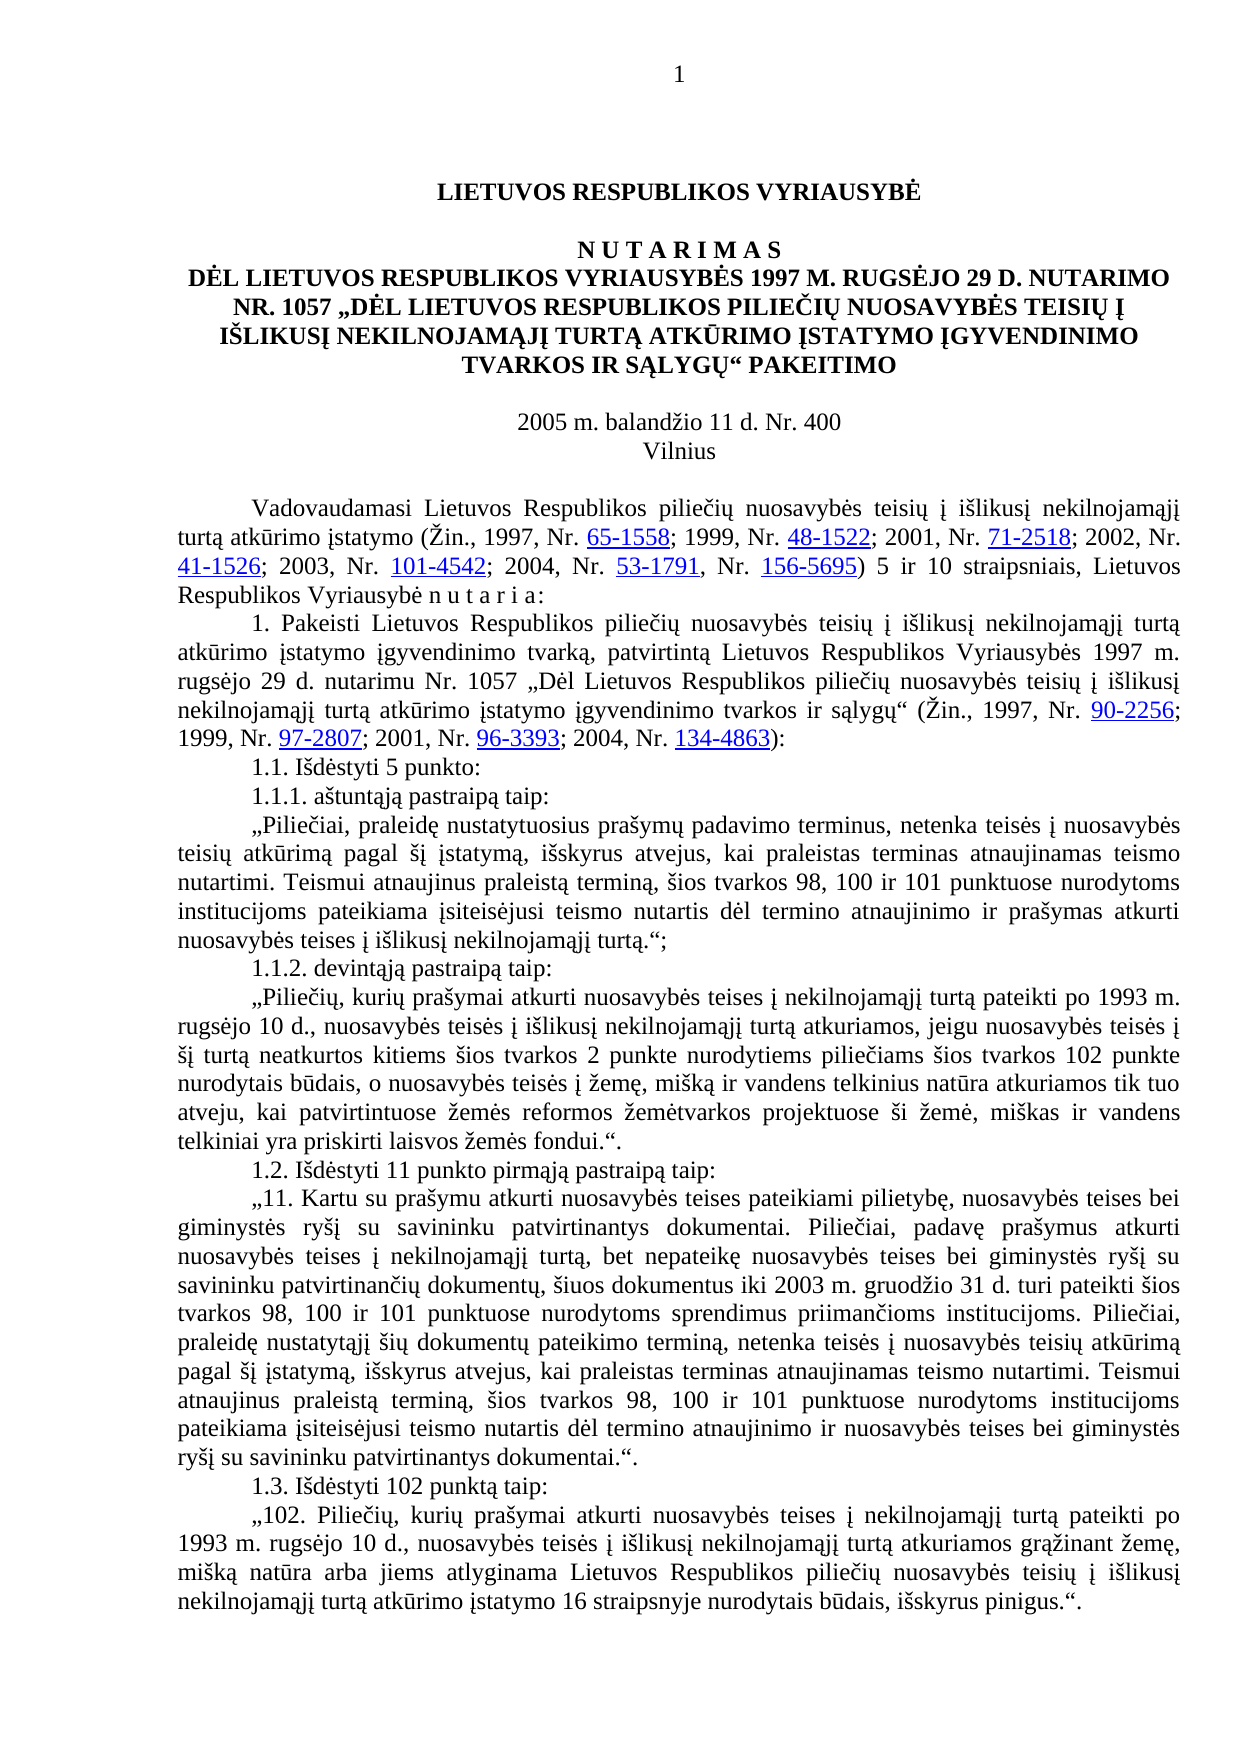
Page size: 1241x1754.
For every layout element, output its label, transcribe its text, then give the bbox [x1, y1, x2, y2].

text LIETUVOS RESPUBLIKOS VYRIAUSYBĖ [177, 177, 1181, 206]
text „11. Kartu su prašymu atkurti nuosavybės teises pateikiami pilietybę, nuosavybės teises bei giminystės ryšį su savininku patvirtinantys dokumentai. Piliečiai, padavę prašymus atkurti nuosavybės teises į nekilnojamąjį turtą, bet nepateikę nuosavybės teises bei giminystės ryšį su savininku patvirtinančių dokumentų, šiuos dokumentus iki 2003 m. gruodžio 31 d. turi pateikti šios tvarkos 98, 100 ir 101 punktuose nurodytoms sprendimus priimančioms institucijoms. Piliečiai, praleidę nustatytąjį šių dokumentų pateikimo terminą, netenka teisės į nuosavybės teisių atkūrimą pagal šį įstatymą, išskyrus atvejus, kai praleistas terminas atnaujinamas teismo nutartimi. Teismui atnaujinus praleistą terminą, šios tvarkos 98, 100 ir 101 punktuose nurodytoms institucijoms pateikiama įsiteisėjusi teismo nutartis dėl termino atnaujinimo ir nuosavybės teises bei giminystės ryšį su savininku patvirtinantys dokumentai.“. [177, 1183, 1181, 1471]
text 1.2. Išdėstyti 11 punkto pirmąją pastraipą taip: [177, 1155, 1181, 1183]
text N U T A R I M A S [177, 235, 1181, 263]
text DĖL LIETUVOS RESPUBLIKOS VYRIAUSYBĖS 1997 M. RUGSĖJO 29 D. NUTARIMO NR. 1057 „DĖL LIETUVOS RESPUBLIKOS PILIEČIŲ NUOSAVYBĖS TEISIŲ Į IŠLIKUSĮ NEKILNOJAMĄJĮ TURTĄ ATKŪRIMO ĮSTATYMO ĮGYVENDINIMO TVARKOS IR SĄLYGŲ“ PAKEITIMO [177, 263, 1181, 378]
text 2005 m. balandžio 11 d. Nr. 400 [177, 407, 1181, 436]
text Vilnius [177, 436, 1181, 465]
text „Piliečių, kurių prašymai atkurti nuosavybės teises į nekilnojamąjį turtą pateikti po 1993 m. rugsėjo 10 d., nuosavybės teisės į išlikusį nekilnojamąjį turtą atkuriamos, jeigu nuosavybės teisės į šį turtą neatkurtos kitiems šios tvarkos 2 punkte nurodytiems piliečiams šios tvarkos 102 punkte nurodytais būdais, o nuosavybės teisės į žemę, mišką ir vandens telkinius natūra atkuriamos tik tuo atveju, kai patvirtintuose žemės reformos žemėtvarkos projektuose ši žemė, miškas ir vandens telkiniai yra priskirti laisvos žemės fondui.“. [177, 982, 1181, 1155]
text „Piliečiai, praleidę nustatytuosius prašymų padavimo terminus, netenka teisės į nuosavybės teisių atkūrimą pagal šį įstatymą, išskyrus atvejus, kai praleistas terminas atnaujinamas teismo nutartimi. Teismui atnaujinus praleistą terminą, šios tvarkos 98, 100 ir 101 punktuose nurodytoms institucijoms pateikiama įsiteisėjusi teismo nutartis dėl termino atnaujinimo ir prašymas atkurti nuosavybės teises į išlikusį nekilnojamąjį turtą.“; [177, 810, 1181, 953]
text 1.1.2. devintąją pastraipą taip: [177, 953, 1181, 982]
text 1.1.1. aštuntąją pastraipą taip: [177, 781, 1181, 810]
text „102. Piliečių, kurių prašymai atkurti nuosavybės teises į nekilnojamąjį turtą pateikti po 1993 m. rugsėjo 10 d., nuosavybės teisės į išlikusį nekilnojamąjį turtą atkuriamos grąžinant žemę, mišką natūra arba jiems atlyginama Lietuvos Respublikos piliečių nuosavybės teisių į išlikusį nekilnojamąjį turtą atkūrimo įstatymo 16 straipsnyje nurodytais būdais, išskyrus pinigus.“. [177, 1500, 1181, 1615]
text 1.1. Išdėstyti 5 punkto: [177, 752, 1181, 781]
text Vadovaudamasi Lietuvos Respublikos piliečių nuosavybės teisių į išlikusį nekilnojamąjį turtą atkūrimo įstatymo (Žin., 1997, Nr. 65-1558; 1999, Nr. 48-1522; 2001, Nr. 71-2518; 2002, Nr. 41-1526; 2003, Nr. 101-4542; 2004, Nr. 53-1791, Nr. 156-5695) 5 ir 10 straipsniais, Lietuvos Respublikos Vyriausybė nutaria: [177, 493, 1181, 608]
text 1.3. Išdėstyti 102 punktą taip: [177, 1471, 1181, 1500]
text 1. Pakeisti Lietuvos Respublikos piliečių nuosavybės teisių į išlikusį nekilnojamąjį turtą atkūrimo įstatymo įgyvendinimo tvarką, patvirtintą Lietuvos Respublikos Vyriausybės 1997 m. rugsėjo 29 d. nutarimu Nr. 1057 „Dėl Lietuvos Respublikos piliečių nuosavybės teisių į išlikusį nekilnojamąjį turtą atkūrimo įstatymo įgyvendinimo tvarkos ir sąlygų“ (Žin., 1997, Nr. 90-2256; 1999, Nr. 97-2807; 2001, Nr. 96-3393; 2004, Nr. 134-4863): [177, 608, 1181, 752]
